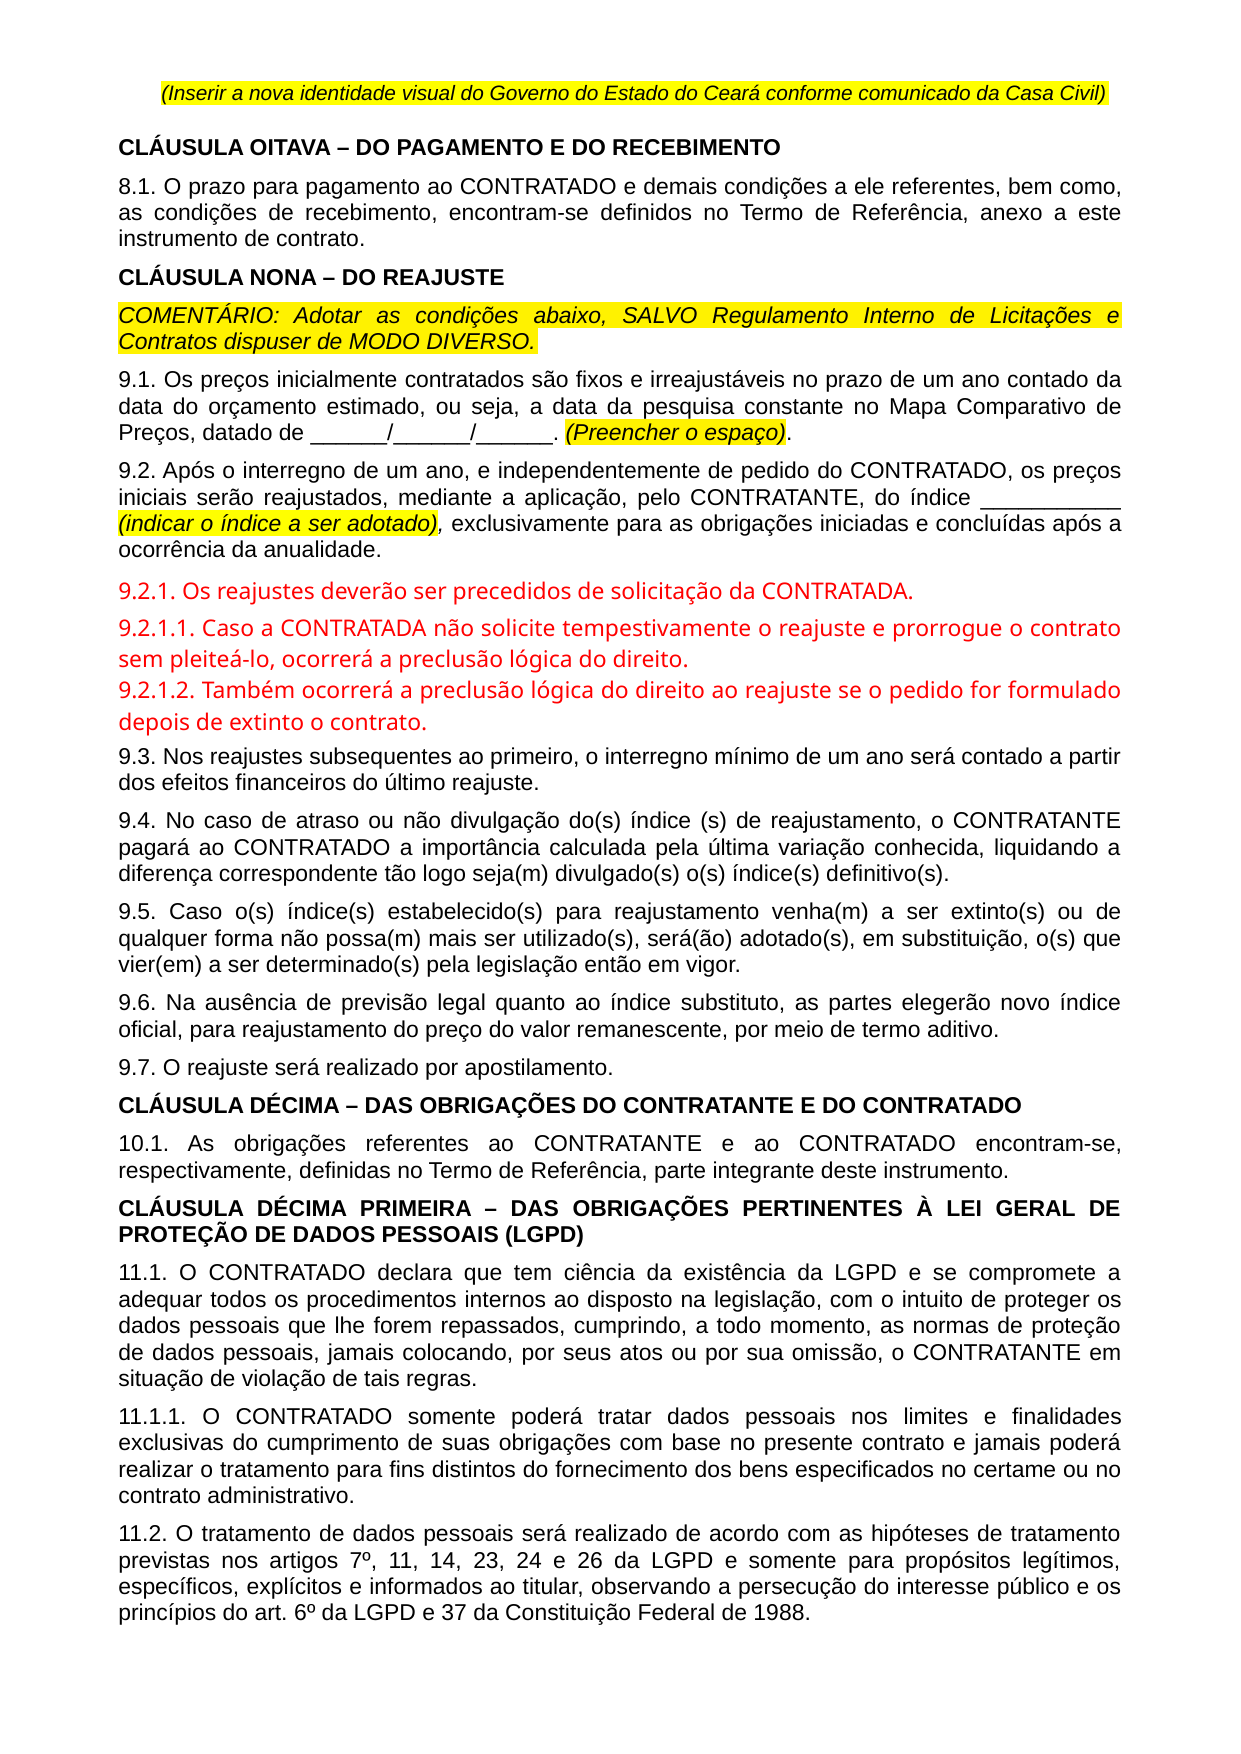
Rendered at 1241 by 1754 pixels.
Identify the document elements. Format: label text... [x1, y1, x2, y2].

text CLÁUSULA OITAVA – DO PAGAMENTO E DO RECEBIMENTO [118, 134, 1122, 161]
text 9.7. O reajuste será realizado por apostilamento. [118, 1054, 1122, 1080]
text 9.2. Após o interregno de um ano, e independentemente de pedido do CONTRATADO, os preços iniciais serão reajustados, mediante a aplicação, pelo CONTRATANTE, do índice ___________ (indicar o índice a ser adotado), exclusivamente para as obrigações iniciadas e concluídas após a ocorrência da anualidade. [118, 457, 1122, 563]
text 9.6. Na ausência de previsão legal quanto ao índice substituto, as partes elegerão novo índice oficial, para reajustamento do preço do valor remanescente, por meio de termo aditivo. [118, 989, 1122, 1042]
text COMENTÁRIO: Adotar as condições abaixo, SALVO Regulamento Interno de Licitações e Contratos dispuser de MODO DIVERSO. [118, 302, 1122, 354]
text 10.1. As obrigações referentes ao CONTRATANTE e ao CONTRATADO encontram-se, respectivamente, definidas no Termo de Referência, parte integrante deste instrumento. [118, 1130, 1122, 1183]
text 8.1. O prazo para pagamento ao CONTRATADO e demais condições a ele referentes, bem como, as condições de recebimento, encontram-se definidos no Termo de Referência, anexo a este instrumento de contrato. [118, 173, 1122, 252]
text CLÁUSULA NONA – DO REAJUSTE [118, 263, 1122, 290]
list 11.1. O CONTRATADO declara que tem ciência da existência da LGPD e se compromete a adequar todos os procedimentos internos ao disposto na legislação, com o intuito de proteger os dados pessoais que lhe forem repassados, cumprindo, a todo momento, as normas de proteção de dados pessoais, jamais colocando, por seus atos ou por sua omissão, o CONTRATANTE em situação de violação de tais regras. [118, 1259, 1122, 1391]
text 9.2.1.1. Caso a CONTRATADA não solicite tempestivamente o reajuste e prorrogue o contrato sem pleiteá-lo, ocorrerá a preclusão lógica do direito. [118, 612, 1122, 674]
text 9.5. Caso o(s) índice(s) estabelecido(s) para reajustamento venha(m) a ser extinto(s) ou de qualquer forma não possa(m) mais ser utilizado(s), será(ão) adotado(s), em substituição, o(s) que vier(em) a ser determinado(s) pela legislação então em vigor. [118, 898, 1122, 977]
list 11.2. O tratamento de dados pessoais será realizado de acordo com as hipóteses de tratamento previstas nos artigos 7º, 11, 14, 23, 24 e 26 da LGPD e somente para propósitos legítimos, específicos, explícitos e informados ao titular, observando a persecução do interesse público e os princípios do art. 6º da LGPD e 37 da Constituição Federal de 1988. [118, 1520, 1122, 1626]
text 9.3. Nos reajustes subsequentes ao primeiro, o interregno mínimo de um ano será contado a partir dos efeitos financeiros do último reajuste. [118, 743, 1122, 795]
text 9.4. No caso de atraso ou não divulgação do(s) índice (s) de reajustamento, o CONTRATANTE pagará ao CONTRATADO a importância calculada pela última variação conhecida, liquidando a diferença correspondente tão logo seja(m) divulgado(s) o(s) índice(s) definitivo(s). [118, 807, 1122, 886]
text CLÁUSULA DÉCIMA PRIMEIRA – DAS OBRIGAÇÕES PERTINENTES À LEI GERAL DE PROTEÇÃO DE DADOS PESSOAIS (LGPD) [118, 1195, 1122, 1247]
text 9.2.1.2. Também ocorrerá a preclusão lógica do direito ao reajuste se o pedido for formulado depois de extinto o contrato. [118, 674, 1122, 737]
text CLÁUSULA DÉCIMA – DAS OBRIGAÇÕES DO CONTRATANTE E DO CONTRATADO [118, 1092, 1122, 1118]
list 11.1.1. O CONTRATADO somente poderá tratar dados pessoais nos limites e finalidades exclusivas do cumprimento de suas obrigações com base no presente contrato e jamais poderá realizar o tratamento para fins distintos do fornecimento dos bens especificados no certame ou no contrato administrativo. [118, 1403, 1122, 1508]
text 9.2.1. Os reajustes deverão ser precedidos de solicitação da CONTRATADA. [118, 574, 1122, 606]
text 9.1. Os preços inicialmente contratados são fixos e irreajustáveis no prazo de um ano contado da data do orçamento estimado, ou seja, a data da pesquisa constante no Mapa Comparativo de Preços, datado de ______/______/______. (Preencher o espaço). [118, 366, 1122, 445]
